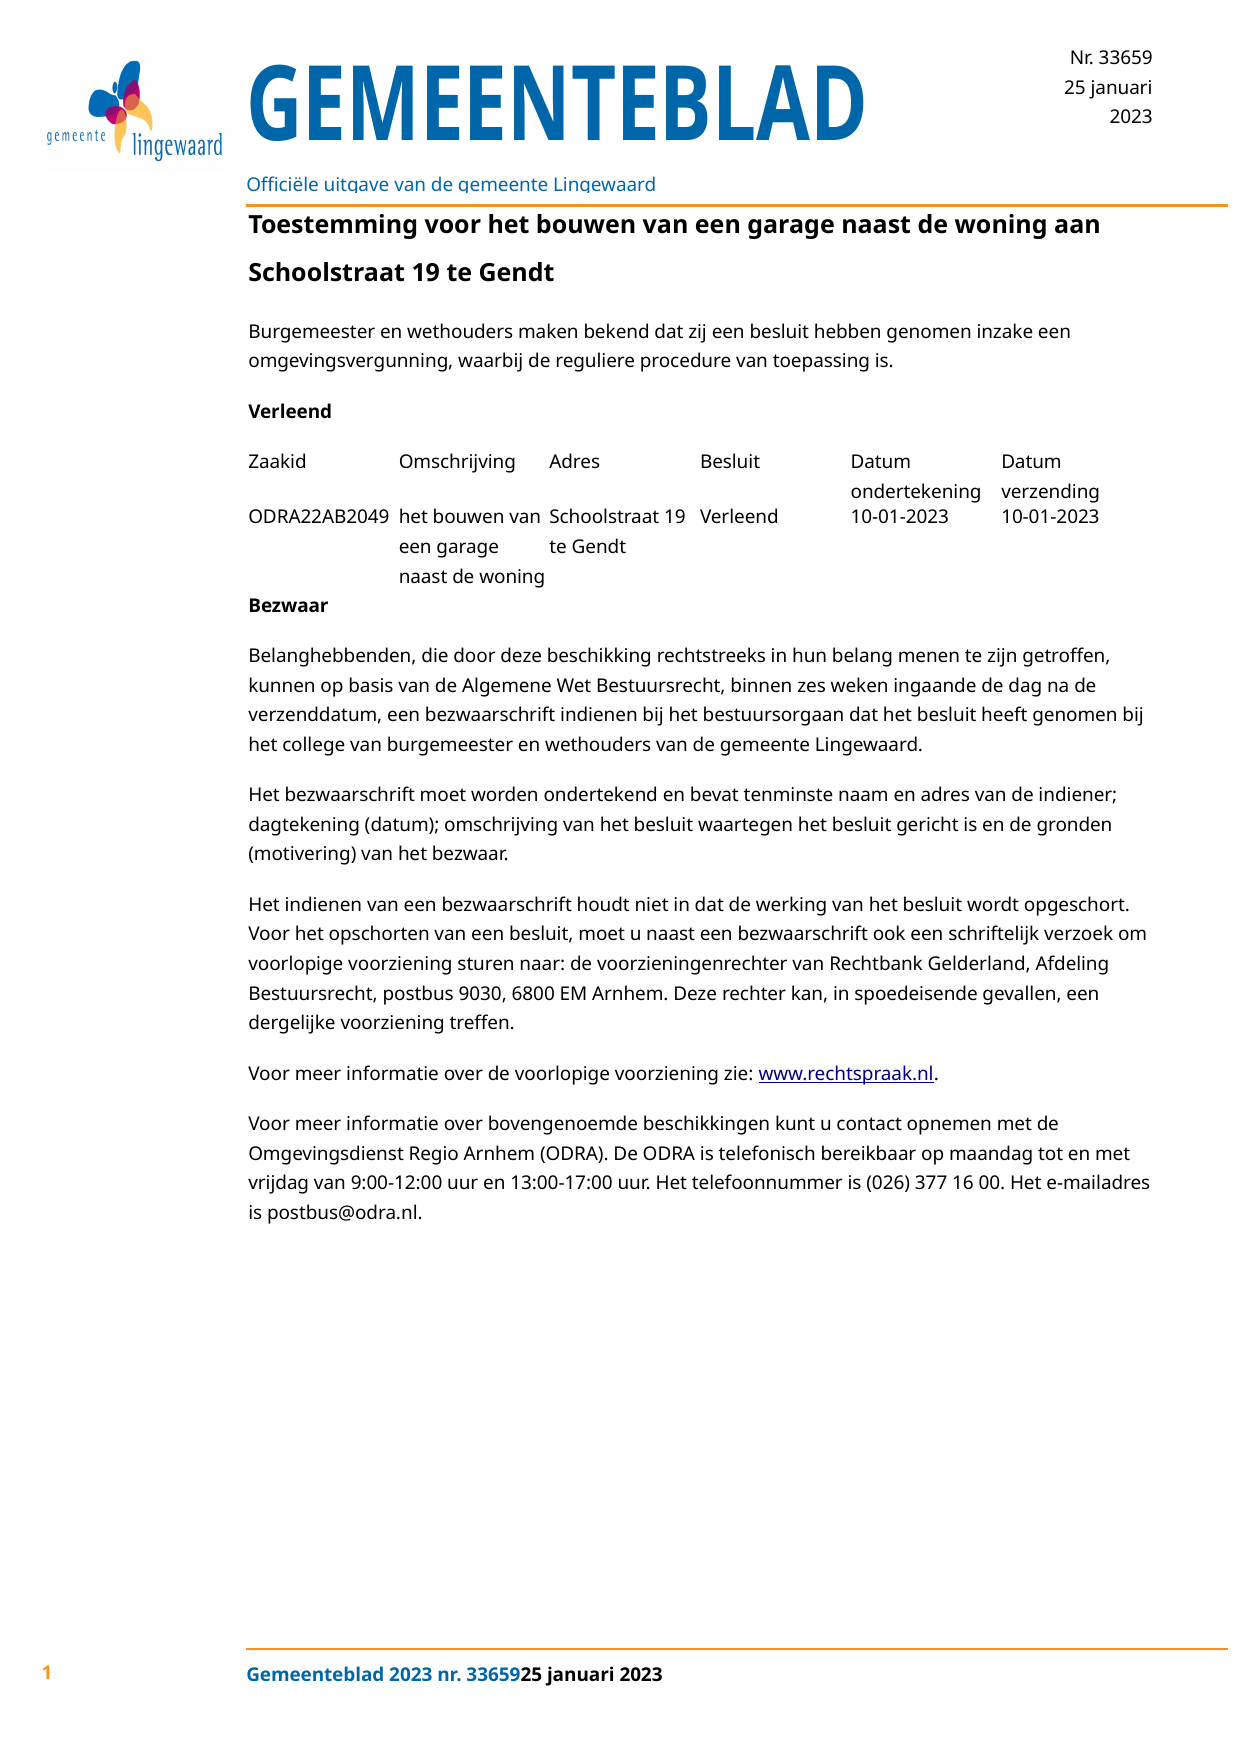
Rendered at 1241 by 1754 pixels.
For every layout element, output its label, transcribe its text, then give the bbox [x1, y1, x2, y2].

table_cell Verleend [700, 504, 850, 589]
text Belanghebbenden, die door deze beschikking rechtstreeks in hun belang menen te zijn getroffen, kunnen op basis van de Algemene Wet Bestuursrecht, binnen zes weken ingaande de dag na de verzenddatum, een bezwaarschrift indienen bij het bestuursorgaan dat het besluit heeft genomen bij het college van burgemeester en wethouders van de gemeente Lingewaard. [248, 642, 1152, 757]
table_cell Schoolstraat 19 te Gendt [549, 504, 700, 589]
table_cell 10-01-2023 [850, 504, 1001, 589]
table_header Adres [549, 449, 700, 504]
picture [41, 47, 231, 172]
text Het indienen van een bezwaarschrift houdt niet in dat de werking van het besluit wordt opgeschort. Voor het opschorten van een besluit, moet u naast een bezwaarschrift ook een schriftelijk verzoek om voorlopige voorziening sturen naar: de voorzieningenrechter van Rechtbank Gelderland, Afdeling Bestuursrecht, postbus 9030, 6800 EM Arnhem. Deze rechter kan, in spoedeisende gevallen, een dergelijke voorziening treffen. [248, 891, 1152, 1035]
text Toestemming voor het bouwen van een garage naast de woning aan Schoolstraat 19 te Gendt [248, 207, 1152, 288]
table_header Datum verzending [1001, 449, 1152, 504]
text Voor meer informatie over bovengenoemde beschikkingen kunt u contact opnemen met de Omgevingsdienst Regio Arnhem (ODRA). De ODRA is telefonisch bereikbaar op maandag tot en met vrijdag van 9:00-12:00 uur en 13:00-17:00 uur. Het telefoonnummer is (026) 377 16 00. Het e-mailadres is postbus@odra.nl. [248, 1110, 1152, 1225]
table_cell het bouwen van een garage naast de woning [399, 504, 549, 589]
table_header Zaakid [248, 449, 398, 504]
text Burgemeester en wethouders maken bekend dat zij een besluit hebben genomen inzake een omgevingsvergunning, waarbij de reguliere procedure van toepassing is. [248, 318, 1152, 373]
table_header Datum ondertekening [850, 449, 1001, 504]
table_header Omschrijving [399, 449, 549, 504]
table_cell ODRA22AB2049 [248, 504, 398, 589]
text Verleend [248, 398, 1152, 424]
text Bezwaar [248, 592, 1152, 618]
text Het bezwaarschrift moet worden ondertekend en bevat tenminste naam en adres van de indiener; dagtekening (datum); omschrijving van het besluit waartegen het besluit gericht is en de gronden (motivering) van het bezwaar. [248, 781, 1152, 866]
table_header Besluit [700, 449, 850, 504]
table_cell 10-01-2023 [1001, 504, 1152, 589]
text Voor meer informatie over de voorlopige voorziening zie: www.rechtspraak.nl. [248, 1060, 1152, 1086]
